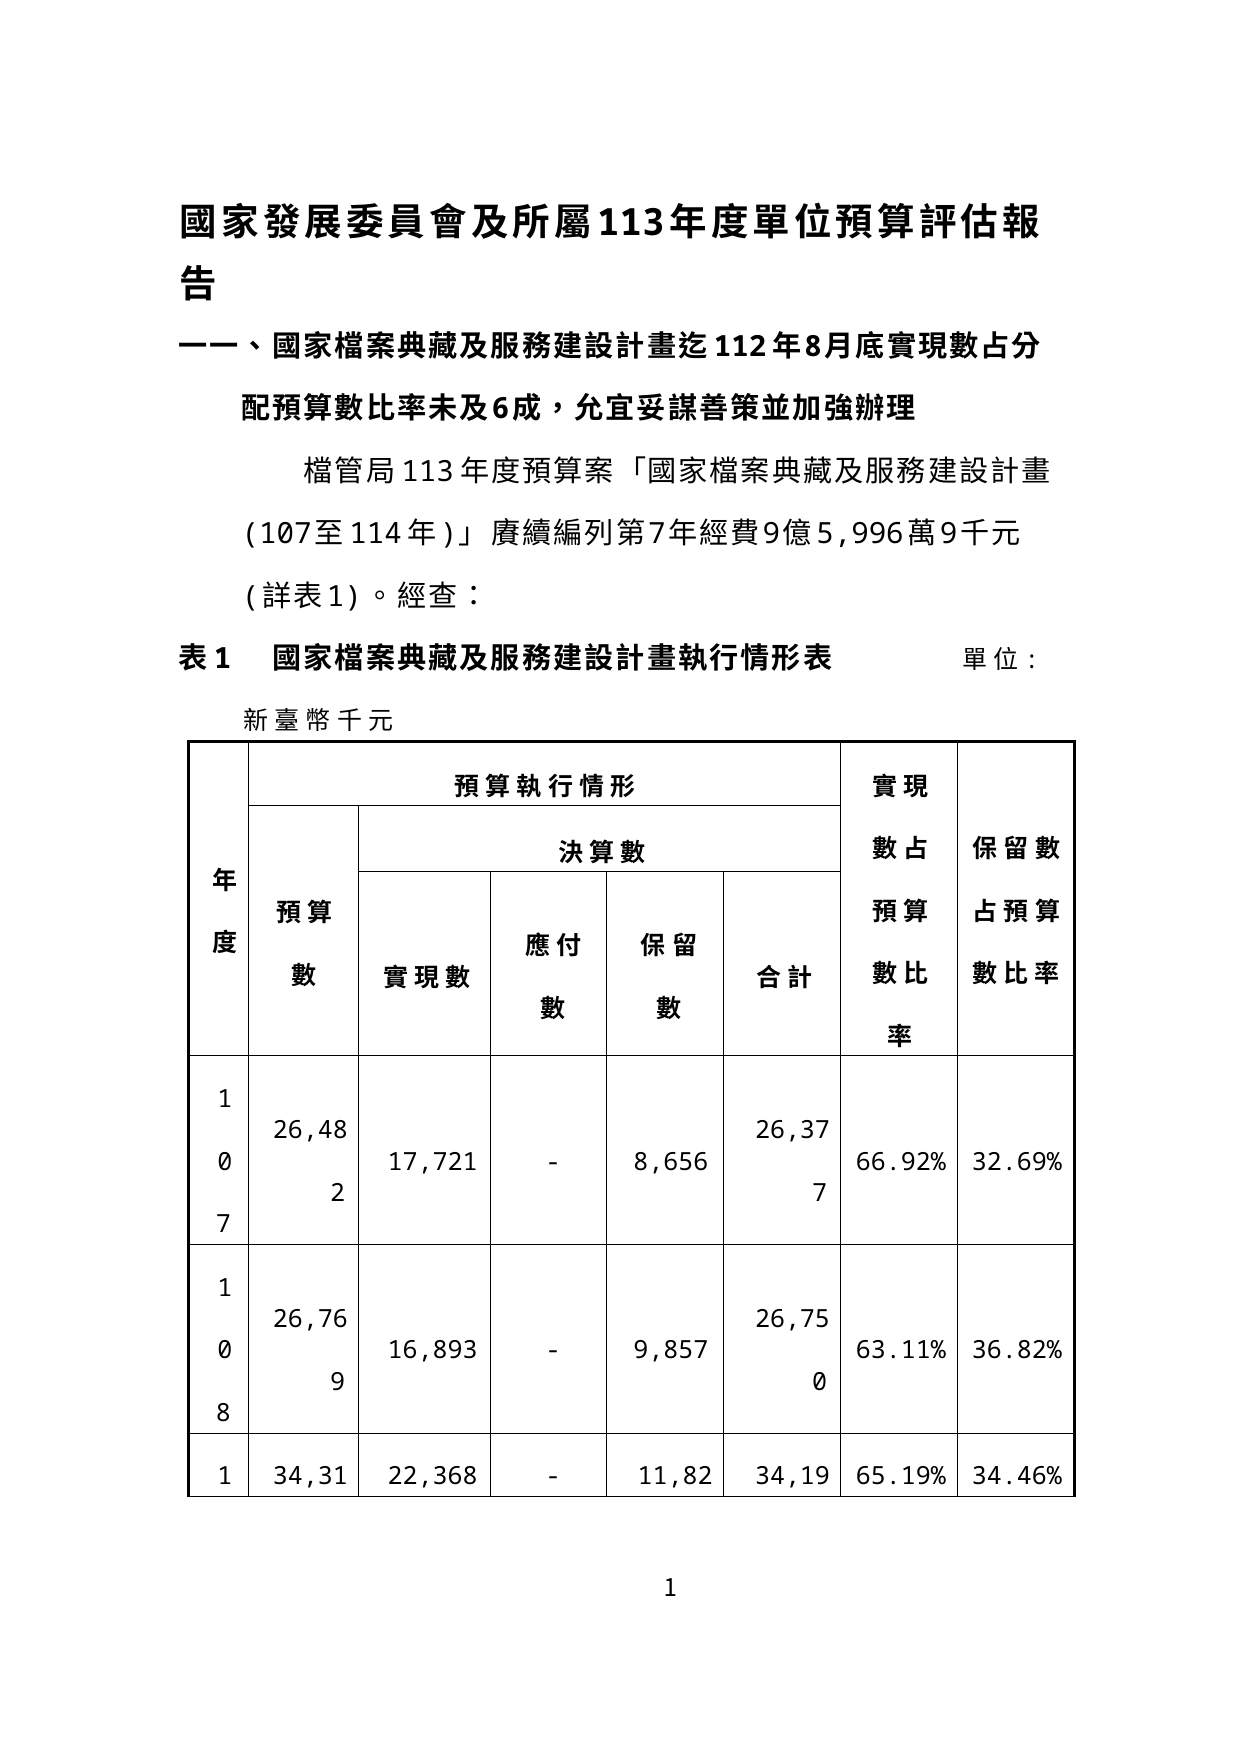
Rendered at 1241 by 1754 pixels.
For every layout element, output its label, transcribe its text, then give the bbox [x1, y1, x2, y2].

table_cell 26,769 [249, 1245, 358, 1432]
table_cell 66.92% [841, 1056, 957, 1244]
table_header 預算執行情形 [249, 743, 840, 805]
table_cell 34,31 [249, 1434, 358, 1496]
table_cell 65.19% [841, 1434, 957, 1496]
text 表1 國家檔案典藏及服務建設計畫執行情形表 單位:新臺幣千元 [177, 615, 1063, 740]
table_cell 34,19 [724, 1434, 840, 1496]
table_cell 合計 [724, 872, 840, 1055]
table_cell 1 [190, 1434, 248, 1496]
table_cell 26,482 [249, 1056, 358, 1244]
table_cell 26,750 [724, 1245, 840, 1432]
table_cell 決算數 [359, 806, 840, 871]
table_cell - [491, 1434, 606, 1496]
table_cell 26,377 [724, 1056, 840, 1244]
table_cell 107 [190, 1056, 248, 1244]
table_cell 36.82% [958, 1245, 1073, 1432]
table_cell 17,721 [359, 1056, 490, 1244]
table_cell 9,857 [607, 1245, 723, 1432]
table_cell - [491, 1245, 606, 1432]
table_cell 22,368 [359, 1434, 490, 1496]
table_cell 16,893 [359, 1245, 490, 1432]
table_cell 34.46% [958, 1434, 1073, 1496]
table_cell - [491, 1056, 606, 1244]
text 一一、國家檔案典藏及服務建設計畫迄112年8月底實現數占分配預算數比率未及6成，允宜妥謀善策並加強辦理 [177, 302, 1063, 427]
table_cell 預算數 [249, 806, 358, 1055]
table_header 年度 [190, 743, 248, 1055]
table_cell 應付數 [491, 872, 606, 1055]
table_header 實現數占預算數比率 [841, 743, 957, 1055]
text 國家發展委員會及所屬113年度單位預算評估報告 [177, 177, 1063, 302]
table_cell 實現數 [359, 872, 490, 1055]
table_cell 8,656 [607, 1056, 723, 1244]
table_cell 108 [190, 1245, 248, 1432]
table_cell 11,82 [607, 1434, 723, 1496]
table_cell 保留數 [607, 872, 723, 1055]
table_cell 63.11% [841, 1245, 957, 1432]
text 檔管局113年度預算案「國家檔案典藏及服務建設計畫(107至114年)」賡續編列第7年經費9億5,996萬9千元(詳表1)。經查： [236, 427, 1063, 615]
table_cell 32.69% [958, 1056, 1073, 1244]
table_header 保留數占預算數比率 [958, 743, 1073, 1055]
